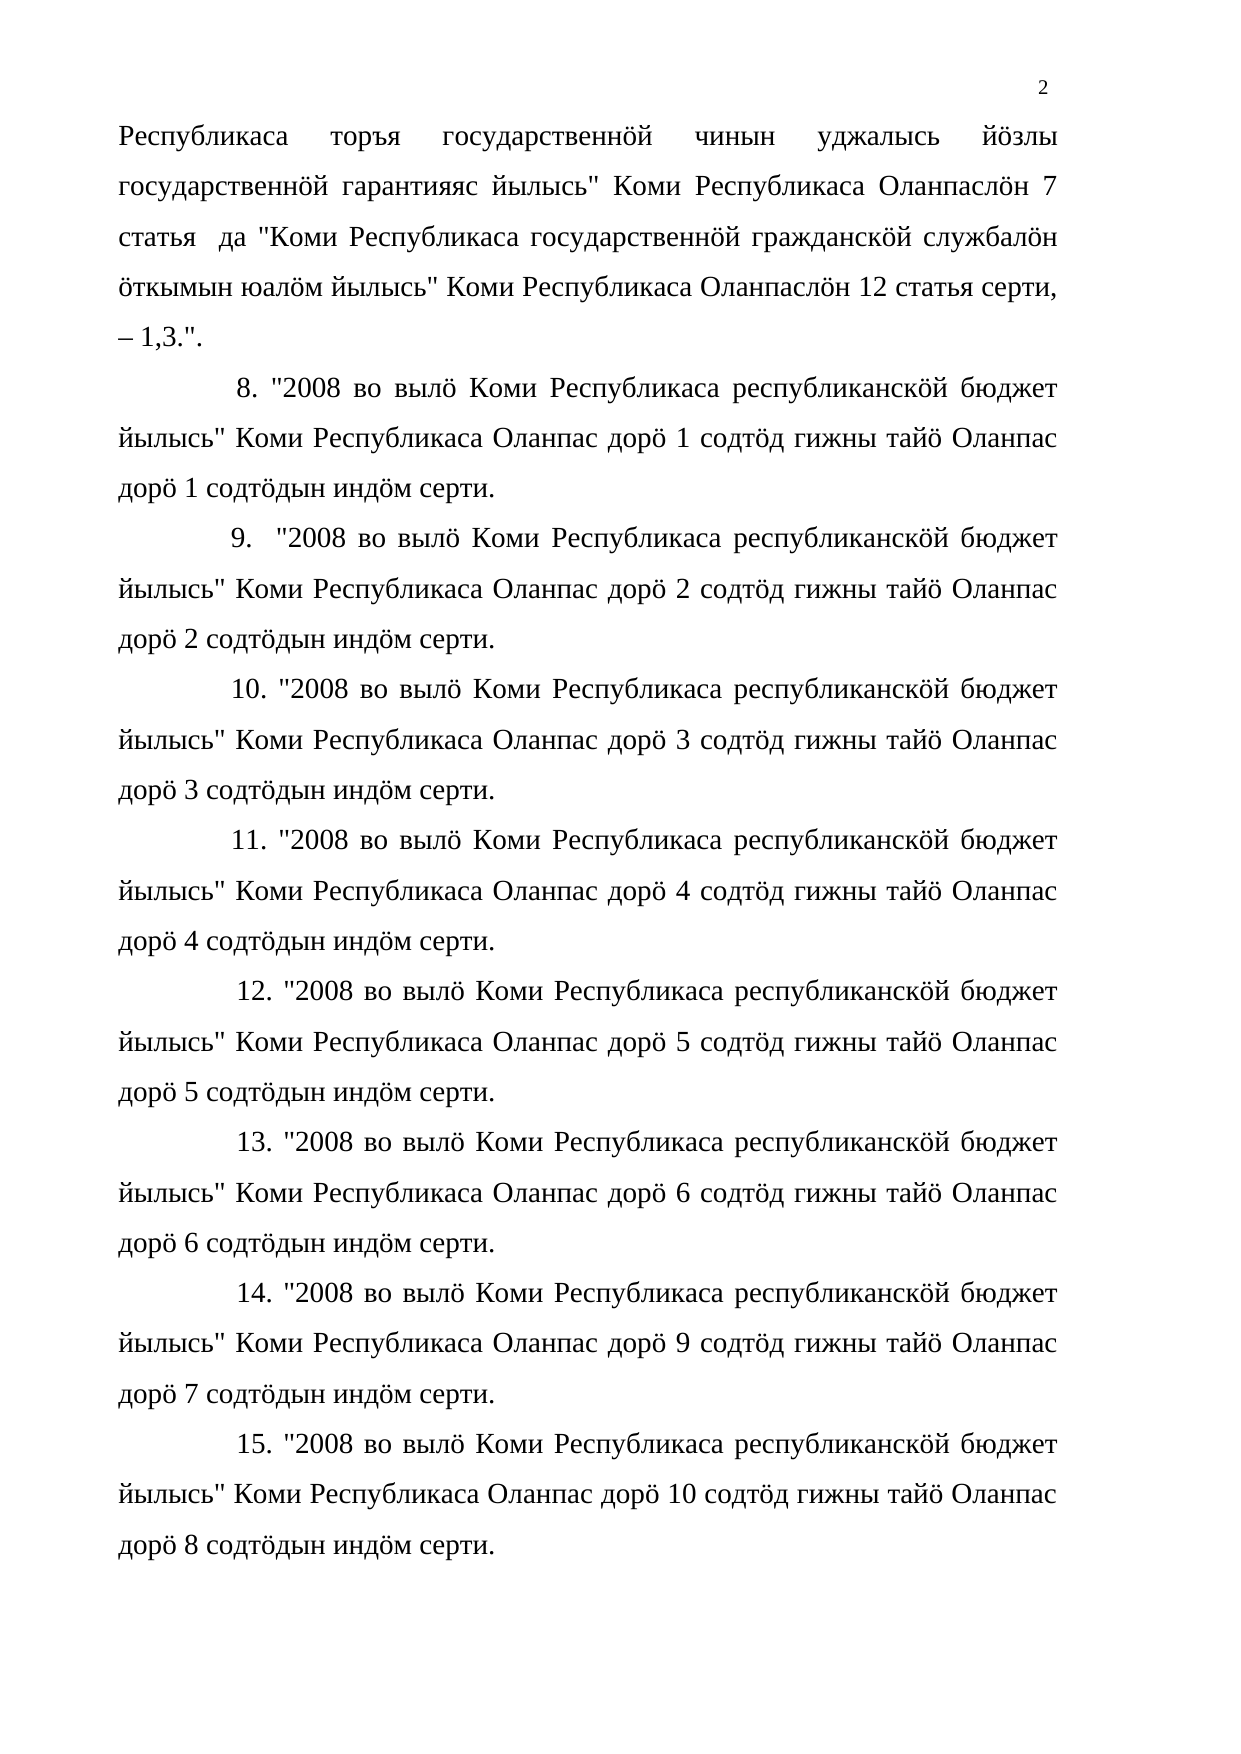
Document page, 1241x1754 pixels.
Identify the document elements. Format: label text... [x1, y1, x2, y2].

text 15. "2008 во вылö Коми Республикаса республиканскöй бюджет йылысь" Коми Республикаса Оланпас дорö 10 содтöд гижны тайö Оланпас дорö 8 содтöдын индöм серти. [118, 1426, 1058, 1560]
text 11. "2008 во вылö Коми Республикаса республиканскöй бюджет йылысь" Коми Республикаса Оланпас дорö 4 содтöд гижны тайö Оланпас дорö 4 содтöдын индöм серти. [118, 822, 1058, 957]
text 8. "2008 во вылö Коми Республикаса республиканскöй бюджет йылысь" Коми Республикаса Оланпас дорö 1 содтöд гижны тайö Оланпас дорö 1 содтöдын индöм серти. [118, 370, 1058, 504]
text 12. "2008 во вылö Коми Республикаса республиканскöй бюджет йылысь" Коми Республикаса Оланпас дорö 5 содтöд гижны тайö Оланпас дорö 5 содтöдын индöм серти. [118, 973, 1058, 1108]
text 10. "2008 во вылö Коми Республикаса республиканскöй бюджет йылысь" Коми Республикаса Оланпас дорö 3 содтöд гижны тайö Оланпас дорö 3 содтöдын индöм серти. [118, 672, 1058, 806]
text 9. "2008 во вылö Коми Республикаса республиканскöй бюджет йылысь" Коми Республикаса Оланпас дорö 2 содтöд гижны тайö Оланпас дорö 2 содтöдын индöм серти. [118, 521, 1058, 655]
text Республикаса торъя государственнöй чинын уджалысь йöзлы государственнöй гарантияяс йылысь" Коми Республикаса Оланпаслöн 7 статья да "Коми Республикаса государственнöй гражданскöй службалöн öткымын юалöм йылысь" Коми Республикаса Оланпаслöн 12 статья серти, – 1,3.". [118, 118, 1058, 353]
text 13. "2008 во вылö Коми Республикаса республиканскöй бюджет йылысь" Коми Республикаса Оланпас дорö 6 содтöд гижны тайö Оланпас дорö 6 содтöдын индöм серти. [118, 1124, 1058, 1258]
text 14. "2008 во вылö Коми Республикаса республиканскöй бюджет йылысь" Коми Республикаса Оланпас дорö 9 содтöд гижны тайö Оланпас дорö 7 содтöдын индöм серти. [118, 1275, 1058, 1409]
